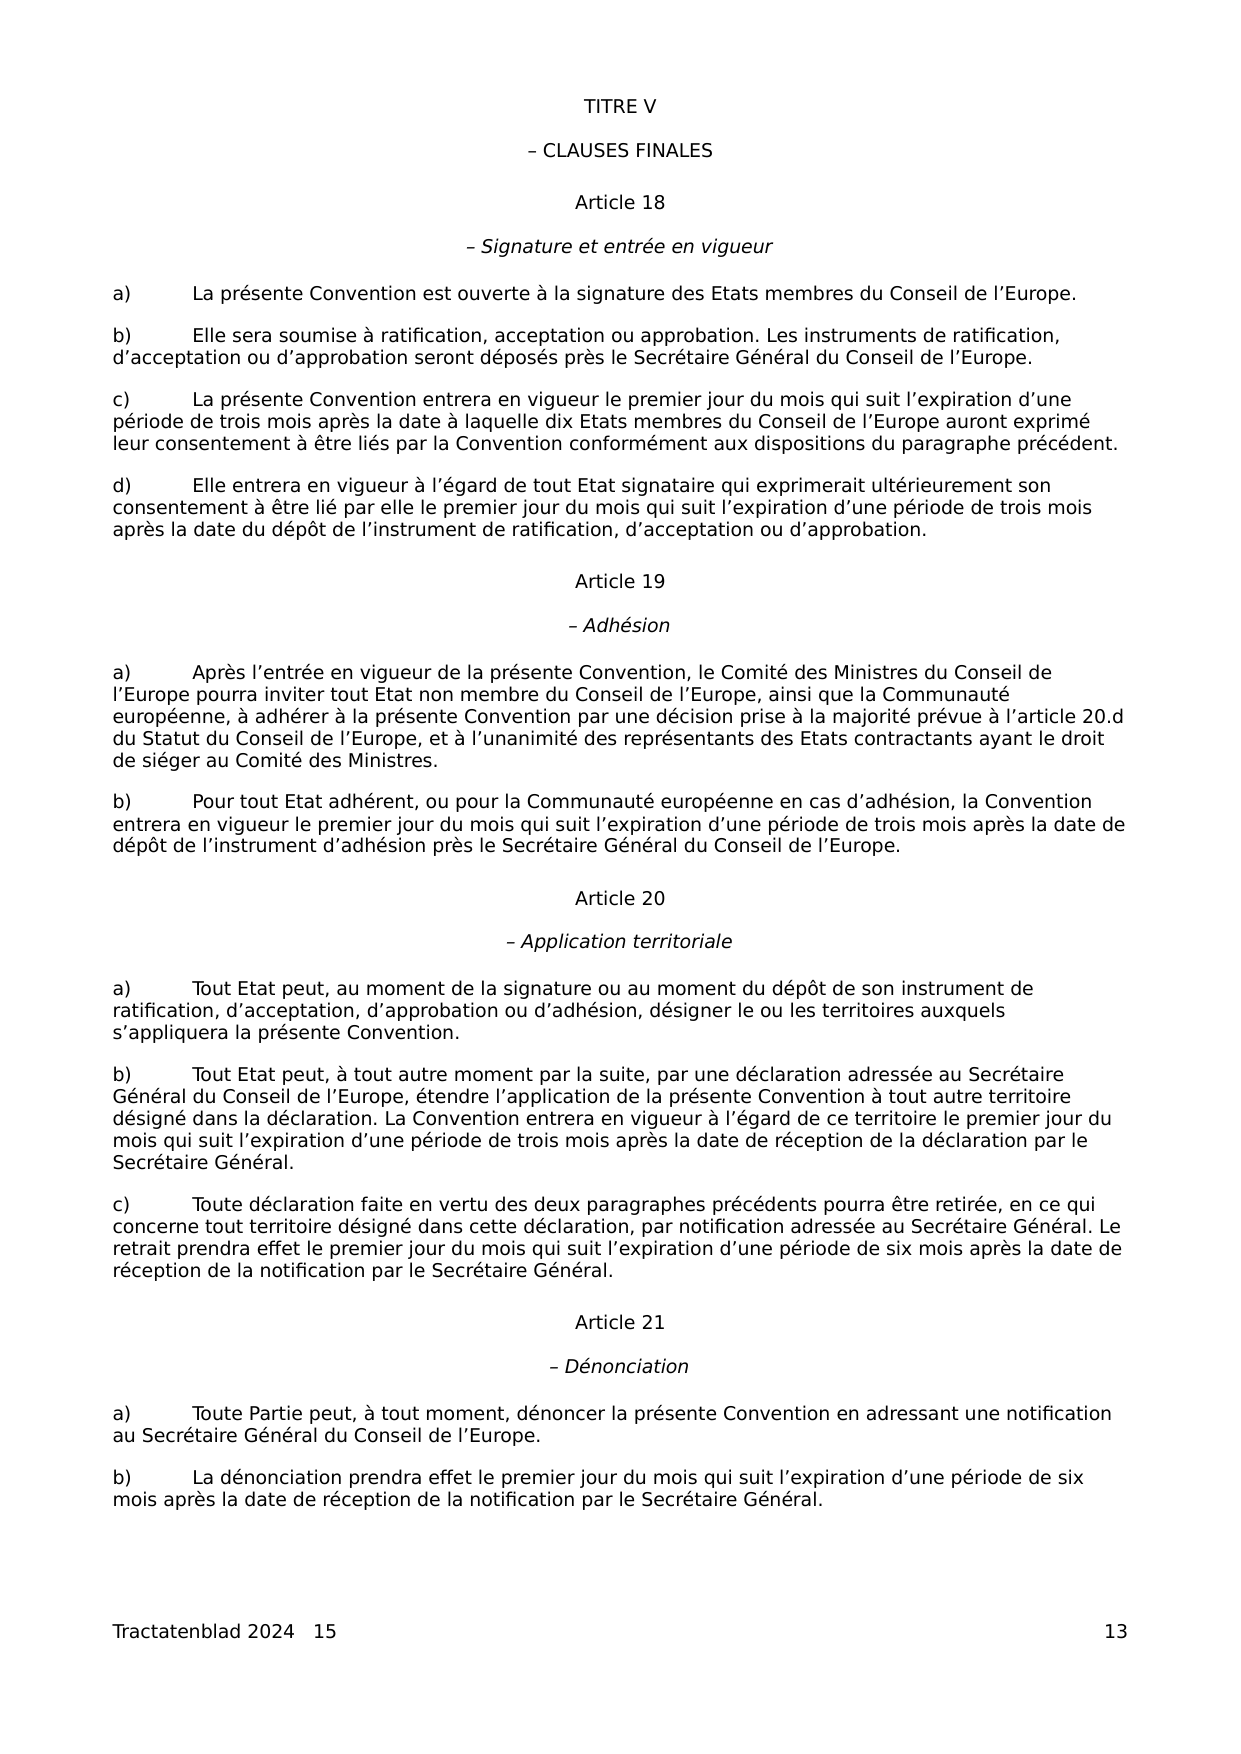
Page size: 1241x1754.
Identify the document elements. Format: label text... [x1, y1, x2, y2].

text c) La présente Convention entrera en vigueur le premier jour du mois qui suit l’expiration d’une période de trois mois après la date à laquelle dix Etats membres du Conseil de l’Europe auront exprimé leur consentement à être liés par la Convention conformément aux dispositions du paragraphe précédent. [112, 389, 1128, 455]
text b) Elle sera soumise à ratification, acceptation ou approbation. Les instruments de ratification, d’acceptation ou d’approbation seront déposés près le Secrétaire Général du Conseil de l’Europe. [112, 325, 1128, 369]
text c) Toute déclaration faite en vertu des deux paragraphes précédents pourra être retirée, en ce qui concerne tout territoire désigné dans cette déclaration, par notification adressée au Secrétaire Général. Le retrait prendra effet le premier jour du mois qui suit l’expiration d’une période de six mois après la date de réception de la notification par le Secrétaire Général. [112, 1194, 1128, 1282]
text b) La dénonciation prendra effet le premier jour du mois qui suit l’expiration d’une période de six mois après la date de réception de la notification par le Secrétaire Général. [112, 1467, 1128, 1511]
text a) Tout Etat peut, au moment de la signature ou au moment du dépôt de son instrument de ratification, d’acceptation, d’approbation ou d’adhésion, désigner le ou les territoires auxquels s’appliquera la présente Convention. [112, 978, 1128, 1044]
text a) Après l’entrée en vigueur de la présente Convention, le Comité des Ministres du Conseil de l’Europe pourra inviter tout Etat non membre du Conseil de l’Europe, ainsi que la Communauté européenne, à adhérer à la présente Convention par une décision prise à la majorité prévue à l’article 20.d du Statut du Conseil de l’Europe, et à l’unanimité des représentants des Etats contractants ayant le droit de siéger au Comité des Ministres. [112, 662, 1128, 771]
text b) Tout Etat peut, à tout autre moment par la suite, par une déclaration adressée au Secrétaire Général du Conseil de l’Europe, étendre l’application de la présente Convention à tout autre territoire désigné dans la déclaration. La Convention entrera en vigueur à l’égard de ce territoire le premier jour du mois qui suit l’expiration d’une période de trois mois après la date de réception de la déclaration par le Secrétaire Général. [112, 1064, 1128, 1174]
text a) Toute Partie peut, à tout moment, dénoncer la présente Convention en adressant une notification au Secrétaire Général du Conseil de l’Europe. [112, 1403, 1128, 1447]
text b) Pour tout Etat adhérent, ou pour la Communauté européenne en cas d’adhésion, la Convention entrera en vigueur le premier jour du mois qui suit l’expiration d’une période de trois mois après la date de dépôt de l’instrument d’adhésion près le Secrétaire Général du Conseil de l’Europe. [112, 791, 1128, 857]
subtitle Article 18 – Signature et entrée en vigueur [112, 192, 1128, 258]
subtitle Article 20 – Application territoriale [112, 887, 1128, 953]
text a) La présente Convention est ouverte à la signature des Etats membres du Conseil de l’Europe. [112, 283, 1128, 305]
subtitle TITRE V – CLAUSES FINALES [112, 96, 1128, 162]
subtitle Article 19 – Adhésion [112, 571, 1128, 637]
text d) Elle entrera en vigueur à l’égard de tout Etat signataire qui exprimerait ultérieurement son consentement à être lié par elle le premier jour du mois qui suit l’expiration d’une période de trois mois après la date du dépôt de l’instrument de ratification, d’acceptation ou d’approbation. [112, 475, 1128, 541]
subtitle Article 21 – Dénonciation [112, 1312, 1128, 1378]
